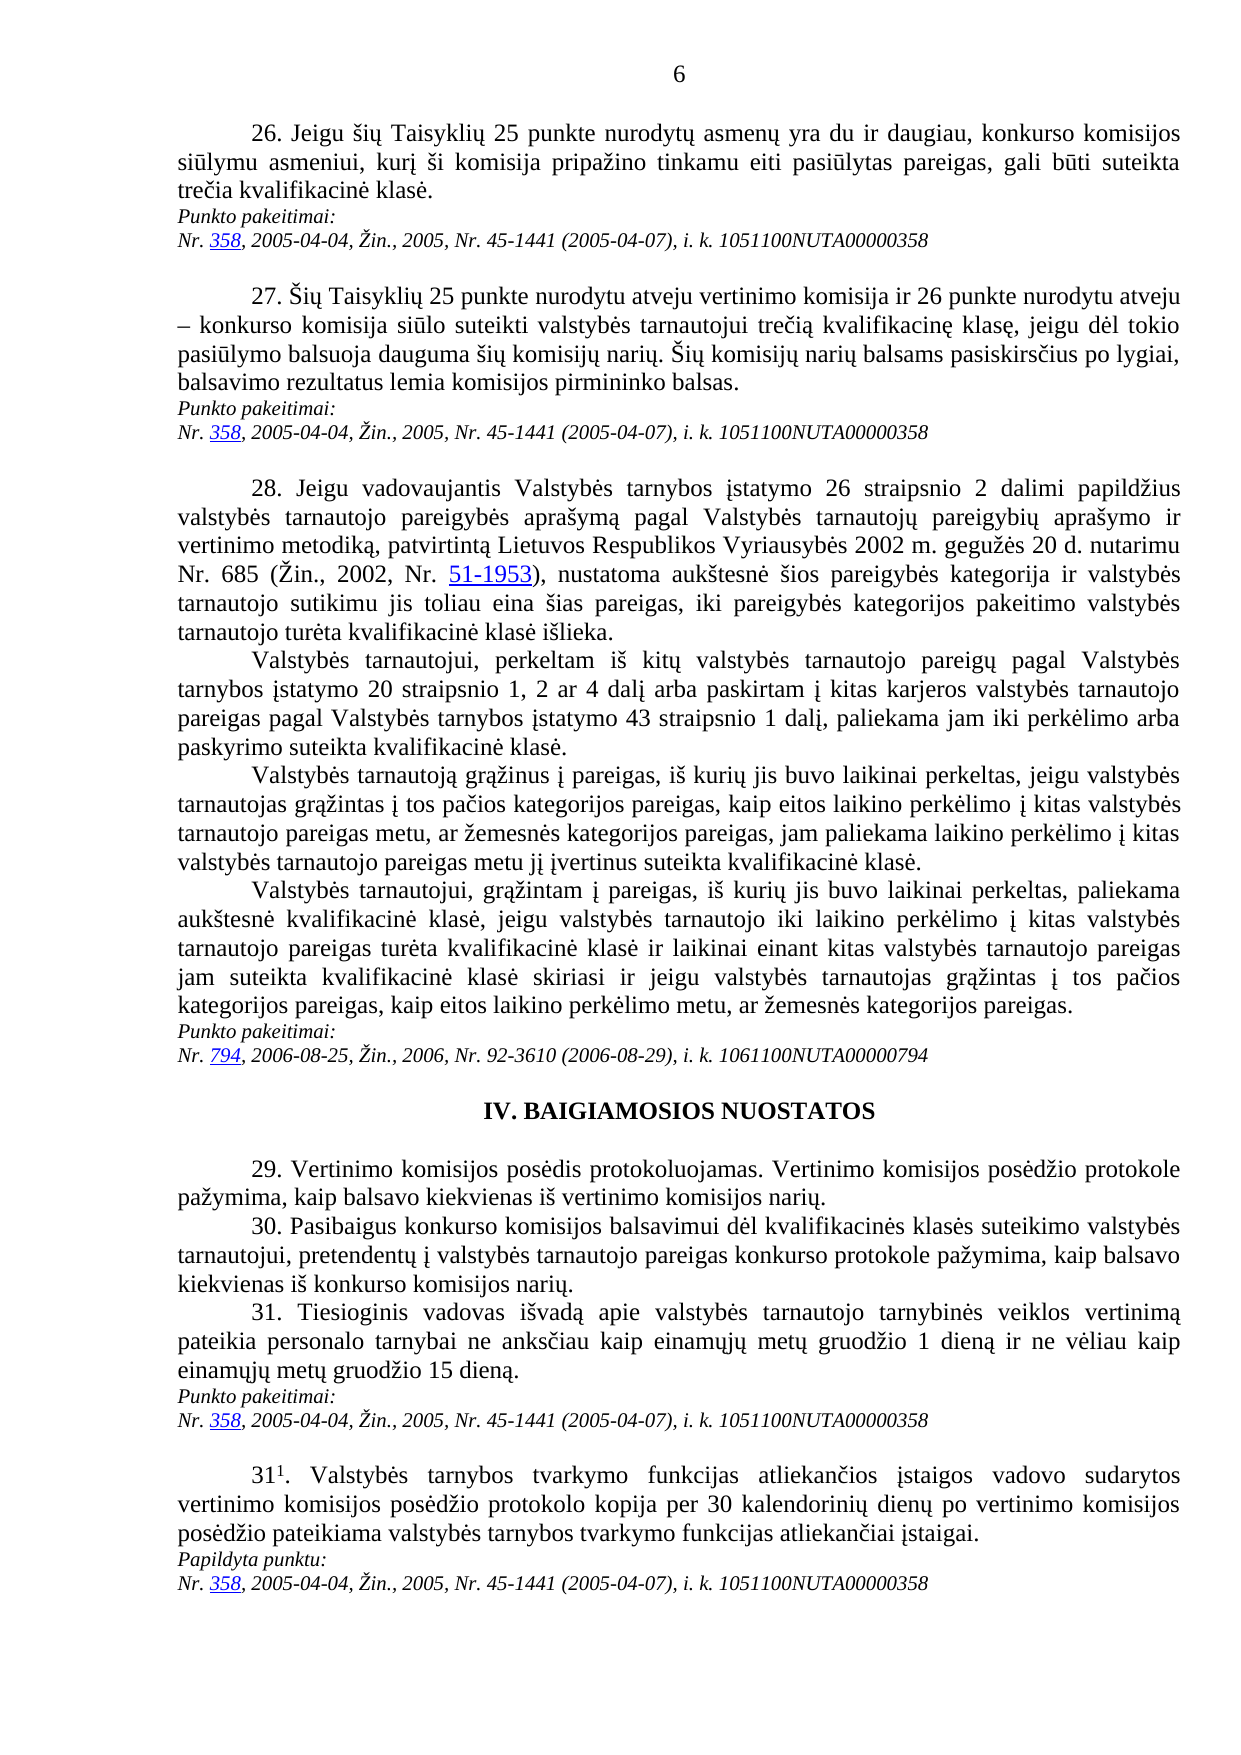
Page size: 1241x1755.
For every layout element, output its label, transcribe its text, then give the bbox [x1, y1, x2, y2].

text Valstybės tarnautojui, grąžintam į pareigas, iš kurių jis buvo laikinai perkeltas, paliekama aukštesnė kvalifikacinė klasė, jeigu valstybės tarnautojo iki laikino perkėlimo į kitas valstybės tarnautojo pareigas turėta kvalifikacinė klasė ir laikinai einant kitas valstybės tarnautojo pareigas jam suteikta kvalifikacinė klasė skiriasi ir jeigu valstybės tarnautojas grąžintas į tos pačios kategorijos pareigas, kaip eitos laikino perkėlimo metu, ar žemesnės kategorijos pareigas. [177, 876, 1181, 1019]
text Valstybės tarnautojui, perkeltam iš kitų valstybės tarnautojo pareigų pagal Valstybės tarnybos įstatymo 20 straipsnio 1, 2 ar 4 dalį arba paskirtam į kitas karjeros valstybės tarnautojo pareigas pagal Valstybės tarnybos įstatymo 43 straipsnio 1 dalį, paliekama jam iki perkėlimo arba paskyrimo suteikta kvalifikacinė klasė. [177, 646, 1181, 761]
text Nr. 358, 2005-04-04, Žin., 2005, Nr. 45-1441 (2005-04-07), i. k. 1051100NUTA00000358 [177, 420, 1181, 444]
text 29. Vertinimo komisijos posėdis protokoluojamas. Vertinimo komisijos posėdžio protokole pažymima, kaip balsavo kiekvienas iš vertinimo komisijos narių. [177, 1154, 1181, 1211]
text Punkto pakeitimai: [177, 1019, 1181, 1043]
text IV. BAIGIAMOSIOS NUOSTATOS [177, 1096, 1181, 1125]
text Punkto pakeitimai: [177, 396, 1181, 420]
text 30. Pasibaigus konkurso komisijos balsavimui dėl kvalifikacinės klasės suteikimo valstybės tarnautojui, pretendentų į valstybės tarnautojo pareigas konkurso protokole pažymima, kaip balsavo kiekvienas iš konkurso komisijos narių. [177, 1211, 1181, 1297]
text Nr. 358, 2005-04-04, Žin., 2005, Nr. 45-1441 (2005-04-07), i. k. 1051100NUTA00000358 [177, 228, 1181, 252]
text 31. Tiesioginis vadovas išvadą apie valstybės tarnautojo tarnybinės veiklos vertinimą pateikia personalo tarnybai ne anksčiau kaip einamųjų metų gruodžio 1 dieną ir ne vėliau kaip einamųjų metų gruodžio 15 dieną. [177, 1297, 1181, 1384]
text 28. Jeigu vadovaujantis Valstybės tarnybos įstatymo 26 straipsnio 2 dalimi papildžius valstybės tarnautojo pareigybės aprašymą pagal Valstybės tarnautojų pareigybių aprašymo ir vertinimo metodiką, patvirtintą Lietuvos Respublikos Vyriausybės 2002 m. gegužės 20 d. nutarimu Nr. 685 (Žin., 2002, Nr. 51-1953), nustatoma aukštesnė šios pareigybės kategorija ir valstybės tarnautojo sutikimu jis toliau eina šias pareigas, iki pareigybės kategorijos pakeitimo valstybės tarnautojo turėta kvalifikacinė klasė išlieka. [177, 473, 1181, 646]
text Nr. 358, 2005-04-04, Žin., 2005, Nr. 45-1441 (2005-04-07), i. k. 1051100NUTA00000358 [177, 1571, 1181, 1595]
text Punkto pakeitimai: [177, 204, 1181, 228]
text 27. Šių Taisyklių 25 punkte nurodytu atveju vertinimo komisija ir 26 punkte nurodytu atveju – konkurso komisija siūlo suteikti valstybės tarnautojui trečią kvalifikacinę klasę, jeigu dėl tokio pasiūlymo balsuoja dauguma šių komisijų narių. Šių komisijų narių balsams pasiskirsčius po lygiai, balsavimo rezultatus lemia komisijos pirmininko balsas. [177, 281, 1181, 396]
text 26. Jeigu šių Taisyklių 25 punkte nurodytų asmenų yra du ir daugiau, konkurso komisijos siūlymu asmeniui, kurį ši komisija pripažino tinkamu eiti pasiūlytas pareigas, gali būti suteikta trečia kvalifikacinė klasė. [177, 118, 1181, 204]
text Valstybės tarnautoją grąžinus į pareigas, iš kurių jis buvo laikinai perkeltas, jeigu valstybės tarnautojas grąžintas į tos pačios kategorijos pareigas, kaip eitos laikino perkėlimo į kitas valstybės tarnautojo pareigas metu, ar žemesnės kategorijos pareigas, jam paliekama laikino perkėlimo į kitas valstybės tarnautojo pareigas metu jį įvertinus suteikta kvalifikacinė klasė. [177, 761, 1181, 876]
text Nr. 358, 2005-04-04, Žin., 2005, Nr. 45-1441 (2005-04-07), i. k. 1051100NUTA00000358 [177, 1408, 1181, 1432]
text 311. Valstybės tarnybos tvarkymo funkcijas atliekančios įstaigos vadovo sudarytos vertinimo komisijos posėdžio protokolo kopija per 30 kalendorinių dienų po vertinimo komisijos posėdžio pateikiama valstybės tarnybos tvarkymo funkcijas atliekančiai įstaigai. [177, 1461, 1181, 1547]
text Papildyta punktu: [177, 1547, 1181, 1571]
text Nr. 794, 2006-08-25, Žin., 2006, Nr. 92-3610 (2006-08-29), i. k. 1061100NUTA00000794 [177, 1043, 1181, 1067]
text Punkto pakeitimai: [177, 1384, 1181, 1408]
